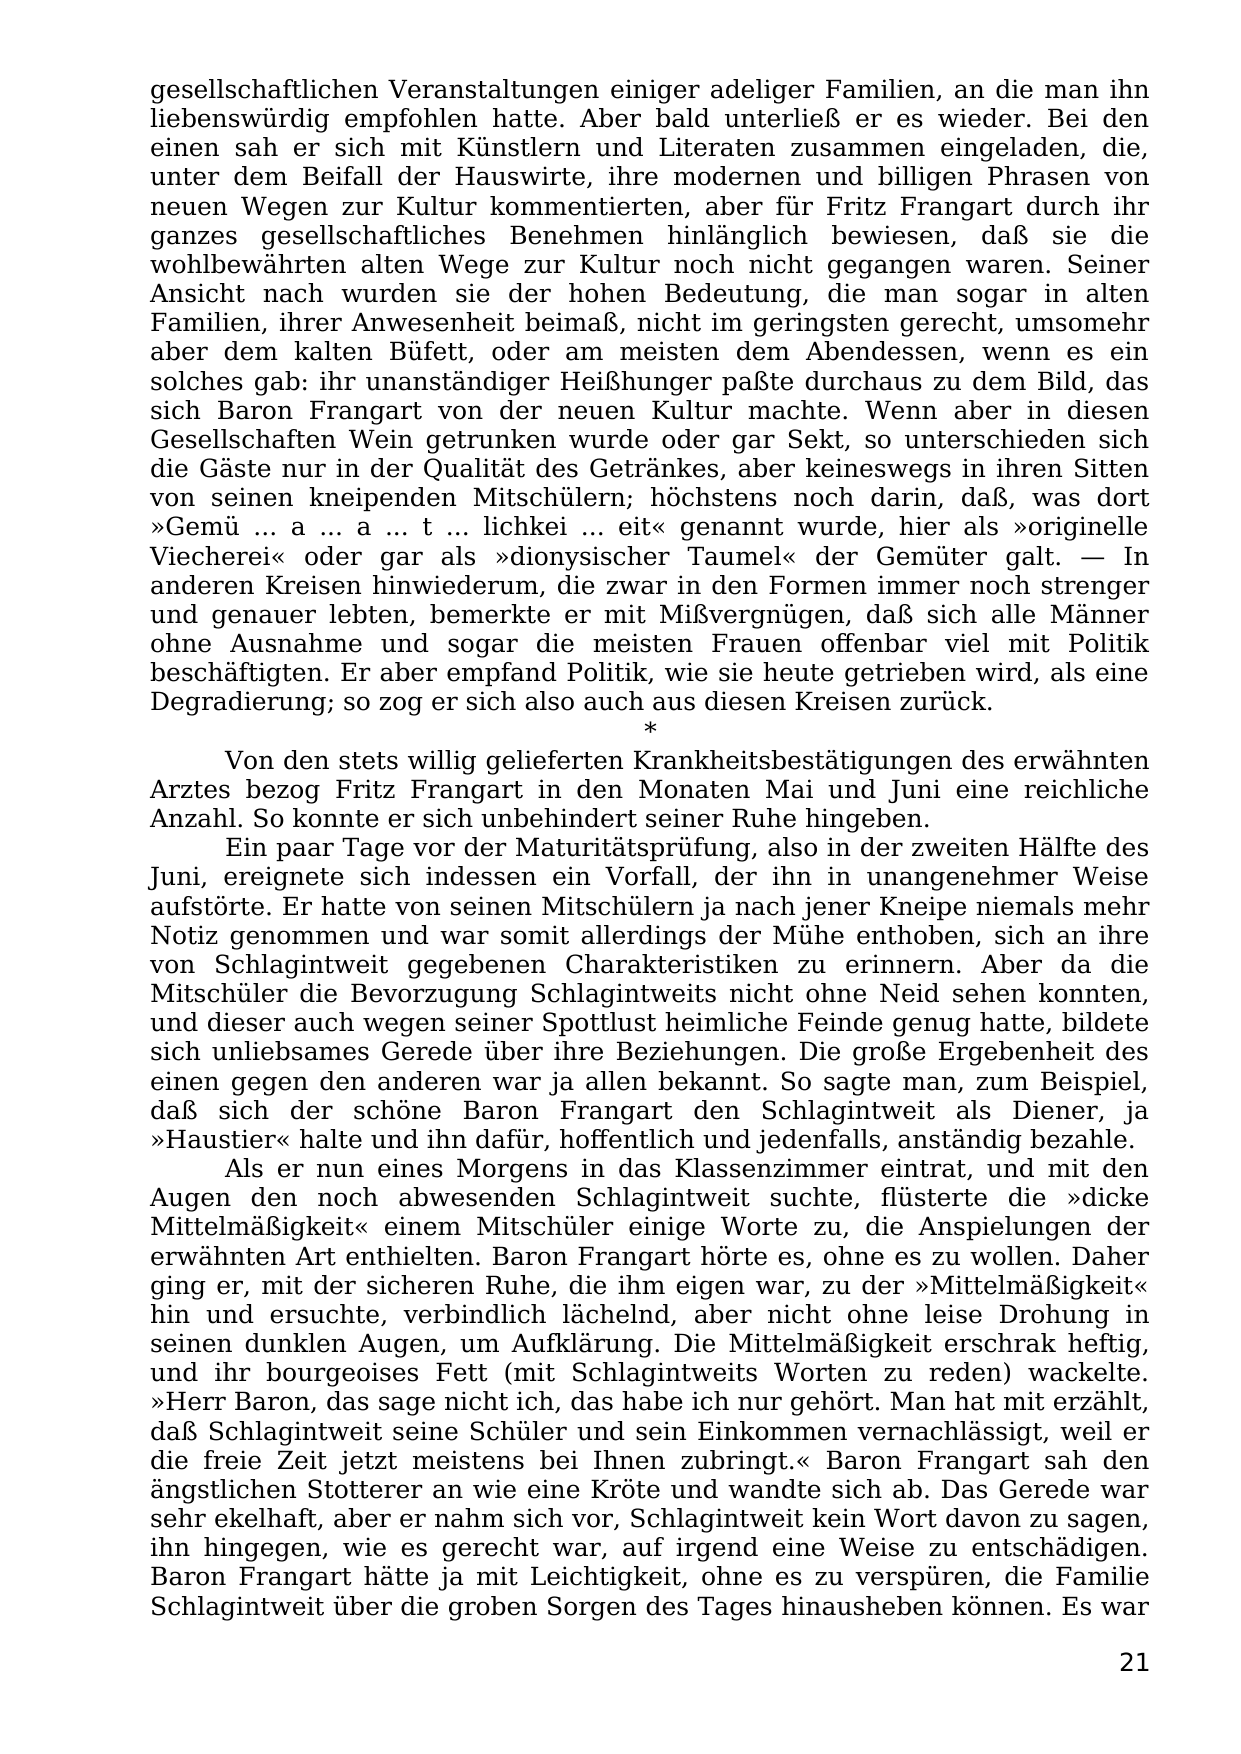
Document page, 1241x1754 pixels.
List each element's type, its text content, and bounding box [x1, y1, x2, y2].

text Von den stets willig gelieferten Krankheitsbestätigungen des erwähnten Arztes bezog Fritz Frangart in den Monaten Mai und Juni eine reichliche Anzahl. So konnte er sich unbehindert seiner Ruhe hingeben. [150, 746, 1151, 833]
text Als er nun eines Morgens in das Klassenzimmer eintrat, und mit den Augen den noch abwesenden Schlagintweit suchte, flüsterte die »dicke Mittelmäßigkeit« einem Mitschüler einige Worte zu, die Anspielungen der erwähnten Art enthielten. Baron Frangart hörte es, ohne es zu wollen. Daher ging er, mit der sicheren Ruhe, die ihm eigen war, zu der »Mittelmäßigkeit« hin und ersuchte, verbindlich lächelnd, aber nicht ohne leise Drohung in seinen dunklen Augen, um Aufklärung. Die Mittelmäßigkeit erschrak heftig, und ihr bourgeoises Fett (mit Schlagintweits Worten zu reden) wackelte. »Herr Baron, das sage nicht ich, das habe ich nur gehört. Man hat mit erzählt, daß Schlagintweit seine Schüler und sein Einkommen vernachlässigt, weil er die freie Zeit jetzt meistens bei Ihnen zubringt.« Baron Frangart sah den ängstlichen Stotterer an wie eine Kröte und wandte sich ab. Das Gerede war sehr ekelhaft, aber er nahm sich vor, Schlagintweit kein Wort davon zu sagen, ihn hingegen, wie es gerecht war, auf irgend eine Weise zu entschädigen. Baron Frangart hätte ja mit Leichtigkeit, ohne es zu verspüren, die Familie Schlagintweit über die groben Sorgen des Tages hinausheben können. Es war [150, 1154, 1151, 1621]
text * [150, 717, 1151, 746]
text gesellschaftlichen Veranstaltungen einiger adeliger Familien, an die man ihn liebenswürdig empfohlen hatte. Aber bald unterließ er es wieder. Bei den einen sah er sich mit Künstlern und Literaten zusammen eingeladen, die, unter dem Beifall der Hauswirte, ihre modernen und billigen Phrasen von neuen Wegen zur Kultur kommentierten, aber für Fritz Frangart durch ihr ganzes gesellschaftliches Benehmen hinlänglich bewiesen, daß sie die wohlbewährten alten Wege zur Kultur noch nicht gegangen waren. Seiner Ansicht nach wurden sie der hohen Bedeutung, die man sogar in alten Familien, ihrer Anwesenheit beimaß, nicht im geringsten gerecht, umsomehr aber dem kalten Büfett, oder am meisten dem Abendessen, wenn es ein solches gab: ihr unanständiger Heißhunger paßte durchaus zu dem Bild, das sich Baron Frangart von der neuen Kultur machte. Wenn aber in diesen Gesellschaften Wein getrunken wurde oder gar Sekt, so unterschieden sich die Gäste nur in der Qualität des Getränkes, aber keineswegs in ihren Sitten von seinen kneipenden Mitschülern; höchstens noch darin, daß, was dort »Gemü ... a ... a ... t ... lichkei ... eit« genannt wurde, hier als »originelle Viecherei« oder gar als »dionysischer Taumel« der Gemüter galt. — In anderen Kreisen hinwiederum, die zwar in den Formen immer noch strenger und genauer lebten, bemerkte er mit Mißvergnügen, daß sich alle Männer ohne Ausnahme und sogar die meisten Frauen offenbar viel mit Politik beschäftigten. Er aber empfand Politik, wie sie heute getrieben wird, als eine Degradierung; so zog er sich also auch aus diesen Kreisen zurück. [150, 75, 1151, 717]
text Ein paar Tage vor der Maturitätsprüfung, also in der zweiten Hälfte des Juni, ereignete sich indessen ein Vorfall, der ihn in unangenehmer Weise aufstörte. Er hatte von seinen Mitschülern ja nach jener Kneipe niemals mehr Notiz genommen und war somit allerdings der Mühe enthoben, sich an ihre von Schlagintweit gegebenen Charakteristiken zu erinnern. Aber da die Mitschüler die Bevorzugung Schlagintweits nicht ohne Neid sehen konnten, und dieser auch wegen seiner Spottlust heimliche Feinde genug hatte, bildete sich unliebsames Gerede über ihre Beziehungen. Die große Ergebenheit des einen gegen den anderen war ja allen bekannt. So sagte man, zum Beispiel, daß sich der schöne Baron Frangart den Schlagintweit als Diener, ja »Haustier« halte und ihn dafür, hoffentlich und jedenfalls, anständig bezahle. [150, 833, 1151, 1154]
